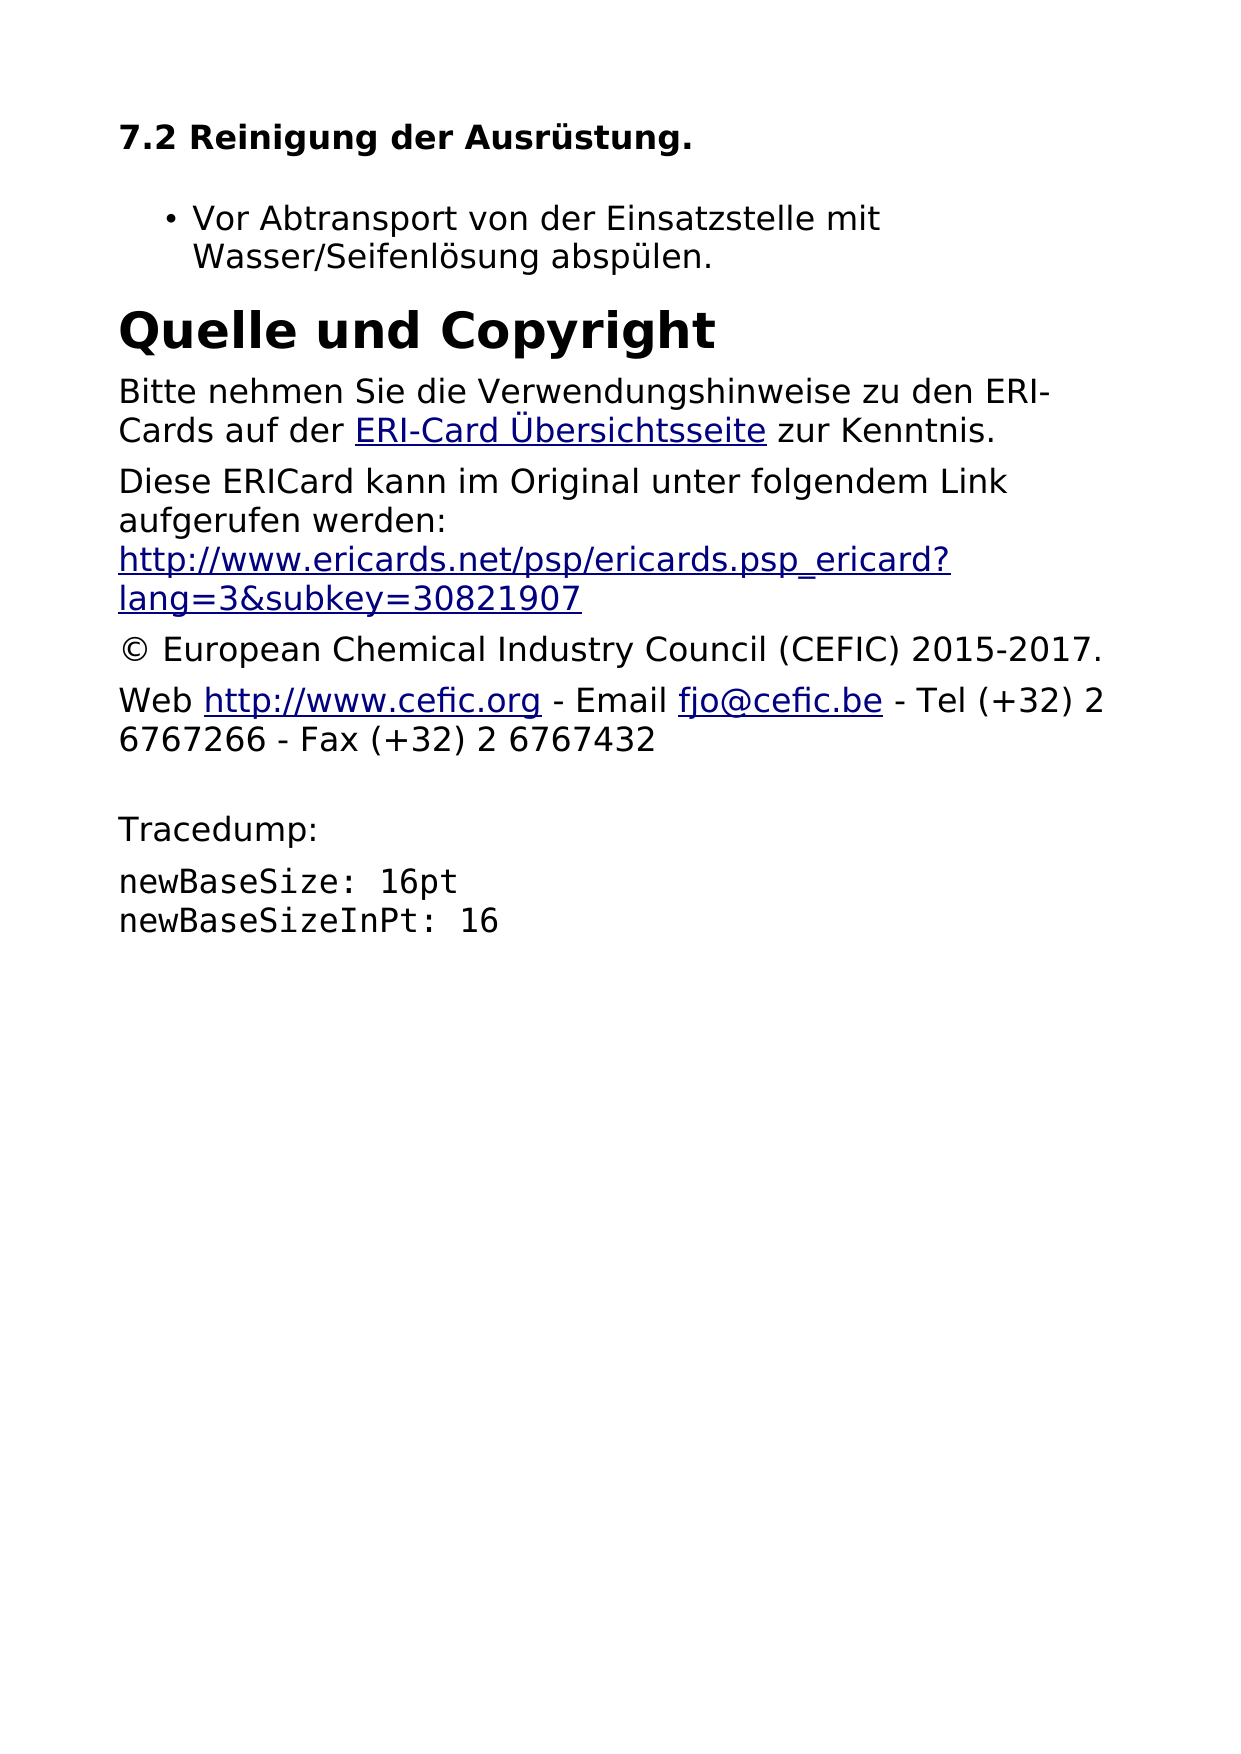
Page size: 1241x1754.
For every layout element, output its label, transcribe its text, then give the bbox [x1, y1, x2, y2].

text newBaseSize: 16pt newBaseSizeInPt: 16 [118, 862, 1122, 940]
subtitle Quelle und Copyright [118, 302, 1122, 360]
text Diese ERICard kann im Original unter folgendem Link aufgerufen werden: http://www.ericards.net/psp/ericards.psp_ericard?lang=3&subkey=30821907 [118, 463, 1122, 618]
text Tracedump: [118, 772, 1122, 850]
subtitle 7.2 Reinigung der Ausrüstung. [118, 118, 1122, 157]
text © European Chemical Industry Council (CEFIC) 2015-2017. [118, 631, 1122, 669]
list Vor Abtransport von der Einsatzstelle mit Wasser/Seifenlösung abspülen. [177, 199, 1122, 277]
text Bitte nehmen Sie die Verwendungshinweise zu den ERI-Cards auf der ERI-Card Übersichtsseite zur Kenntnis. [118, 372, 1122, 450]
text Web http://www.cefic.org - Email fjo@cefic.be - Tel (+32) 2 6767266 - Fax (+32) 2 6767432 [118, 682, 1122, 759]
